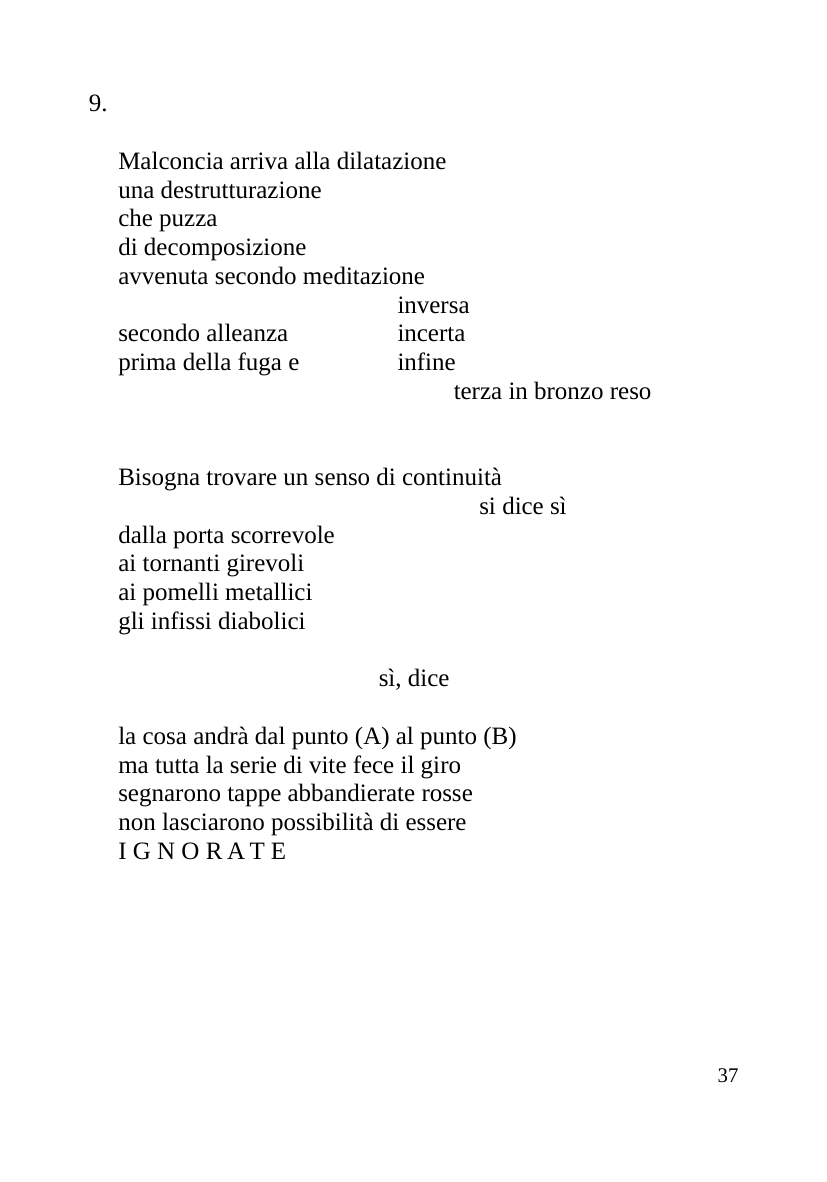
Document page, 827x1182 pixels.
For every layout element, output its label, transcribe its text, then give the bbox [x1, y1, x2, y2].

text una destrutturazione [118, 175, 738, 203]
text sì, dice [118, 663, 738, 692]
text di decomposizione [118, 232, 738, 261]
text ma tutta la serie di vite fece il giro [118, 750, 738, 778]
text segnarono tappe abbandierate rosse [118, 778, 738, 807]
text si dice sì [88, 491, 738, 520]
text la cosa andrà dal punto (A) al punto (B) [118, 721, 738, 750]
text dalla porta scorrevole [118, 520, 738, 548]
text 9. [88, 88, 738, 117]
text che puzza [118, 203, 738, 232]
text avvenuta secondo meditazione [118, 261, 738, 290]
text ai pomelli metallici [118, 577, 738, 606]
text Malconcia arriva alla dilatazione [118, 146, 738, 175]
text prima della fuga e infine [118, 347, 738, 376]
text terza in bronzo reso [118, 376, 738, 405]
text non lasciarono possibilità di essere [118, 807, 738, 836]
text inversa [118, 290, 738, 318]
text ai tornanti girevoli [118, 548, 738, 577]
text I G N O R A T E [118, 836, 738, 865]
text Bisogna trovare un senso di continuità [118, 462, 738, 491]
text secondo alleanza incerta [118, 318, 738, 347]
text gli infissi diabolici [118, 606, 738, 635]
